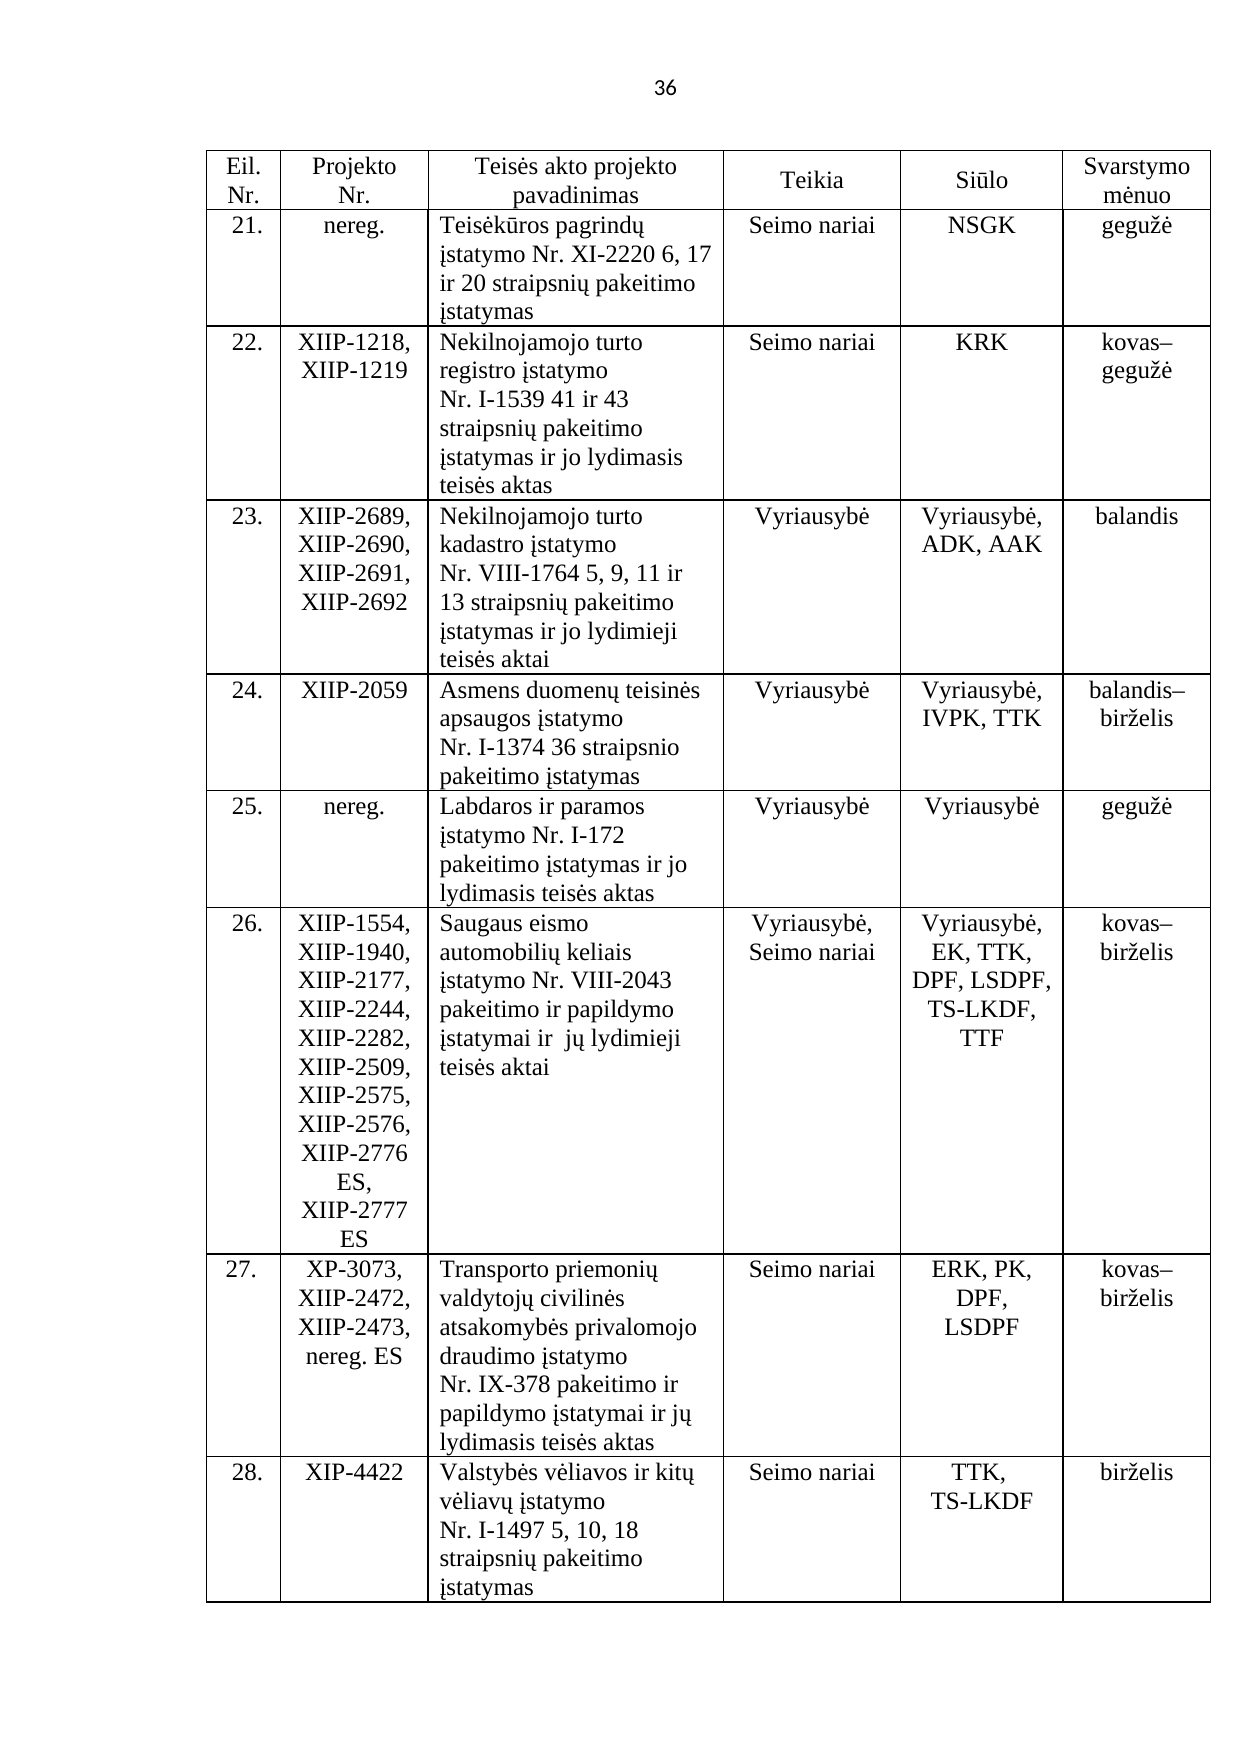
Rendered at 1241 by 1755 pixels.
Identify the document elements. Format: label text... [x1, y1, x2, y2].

table_cell Vyriausybė, Seimo nariai [724, 908, 900, 1253]
table_cell birželis [1064, 1457, 1210, 1601]
table_header Siūlo [901, 151, 1062, 208]
table_cell XIIP-2059 [281, 675, 427, 790]
table_cell Saugaus eismo automobilių keliais įstatymo Nr. VIII-2043 pakeitimo ir papildymo įstatymai ir jų lydimieji teisės aktai [429, 908, 723, 1253]
table_cell XIP-4422 [281, 1457, 427, 1601]
table_cell balandis– birželis [1064, 675, 1210, 790]
table_cell kovas– birželis [1064, 908, 1210, 1253]
table_cell Vyriausybė [724, 675, 900, 790]
table_cell Seimo nariai [724, 210, 900, 325]
table_cell kovas– gegužė [1064, 327, 1210, 499]
table_cell Vyriausybė [901, 791, 1062, 906]
table_cell Labdaros ir paramos įstatymo Nr. I-172 pakeitimo įstatymas ir jo lydimasis teisės aktas [429, 791, 723, 906]
table_cell gegužė [1064, 791, 1210, 906]
table_cell XIIP-1218, XIIP-1219 [281, 327, 427, 499]
table_cell 28. [207, 1457, 280, 1601]
table_cell TTK, TS-LKDF [901, 1457, 1062, 1601]
table_cell XIIP-2689, XIIP-2690, XIIP-2691, XIIP-2692 [281, 501, 427, 673]
table_cell Nekilnojamojo turto registro įstatymo Nr. I-1539 41 ir 43 straipsnių pakeitimo įstatymas ir jo lydimasis teisės aktas [429, 327, 723, 499]
table_header Projekto Nr. [281, 151, 428, 208]
table_header Eil. Nr. [207, 151, 280, 208]
table_cell ERK, PK, DPF, LSDPF [901, 1255, 1062, 1456]
table_cell Valstybės vėliavos ir kitų vėliavų įstatymo Nr. I-1497 5, 10, 18 straipsnių pakeitimo įstatymas [429, 1457, 723, 1601]
table_cell 26. [207, 908, 280, 1253]
table_cell Nekilnojamojo turto kadastro įstatymo Nr. VIII-1764 5, 9, 11 ir 13 straipsnių pakeitimo įstatymas ir jo lydimieji teisės aktai [429, 501, 723, 673]
table_cell Seimo nariai [724, 327, 900, 499]
table_header Teikia [724, 151, 900, 208]
table_cell 24. [207, 675, 280, 790]
table_header Teisės akto projekto pavadinimas [429, 151, 723, 208]
table_cell nereg. [281, 791, 427, 906]
table_cell 23. [207, 501, 280, 673]
table_cell Vyriausybė, EK, TTK, DPF, LSDPF, TS-LKDF, TTF [901, 908, 1062, 1253]
table_cell Asmens duomenų teisinės apsaugos įstatymo Nr. I-1374 36 straipsnio pakeitimo įstatymas [429, 675, 723, 790]
table_cell 22. [207, 327, 280, 499]
table_cell Vyriausybė, ADK, AAK [901, 501, 1062, 673]
table_cell Vyriausybė [724, 791, 900, 906]
table_cell KRK [901, 327, 1062, 499]
table_cell kovas– birželis [1064, 1255, 1210, 1456]
table_header Svarstymo mėnuo [1063, 151, 1210, 208]
table_cell 27. [207, 1255, 280, 1456]
table_cell NSGK [901, 210, 1062, 325]
table_cell XIIP-1554, XIIP-1940, XIIP-2177, XIIP-2244, XIIP-2282, XIIP-2509, XIIP-2575, XIIP-2576, XIIP-2776 ES, XIIP-2777 ES [281, 908, 427, 1253]
table_cell balandis [1064, 501, 1210, 673]
table_cell Seimo nariai [724, 1255, 900, 1456]
table_cell XP-3073, XIIP-2472, XIIP-2473, nereg. ES [281, 1255, 427, 1456]
table_cell Vyriausybė [724, 501, 900, 673]
table_cell Transporto priemonių valdytojų civilinės atsakomybės privalomojo draudimo įstatymo Nr. IX-378 pakeitimo ir papildymo įstatymai ir jų lydimasis teisės aktas [429, 1255, 723, 1456]
table_cell gegužė [1064, 210, 1210, 325]
table_cell Seimo nariai [724, 1457, 900, 1601]
table_cell Teisėkūros pagrindų įstatymo Nr. XI-2220 6, 17 ir 20 straipsnių pakeitimo įstatymas [429, 210, 723, 325]
table_cell nereg. [281, 210, 427, 325]
table_cell 21. [207, 210, 280, 325]
table_cell 25. [207, 791, 280, 906]
table_cell Vyriausybė, IVPK, TTK [901, 675, 1062, 790]
